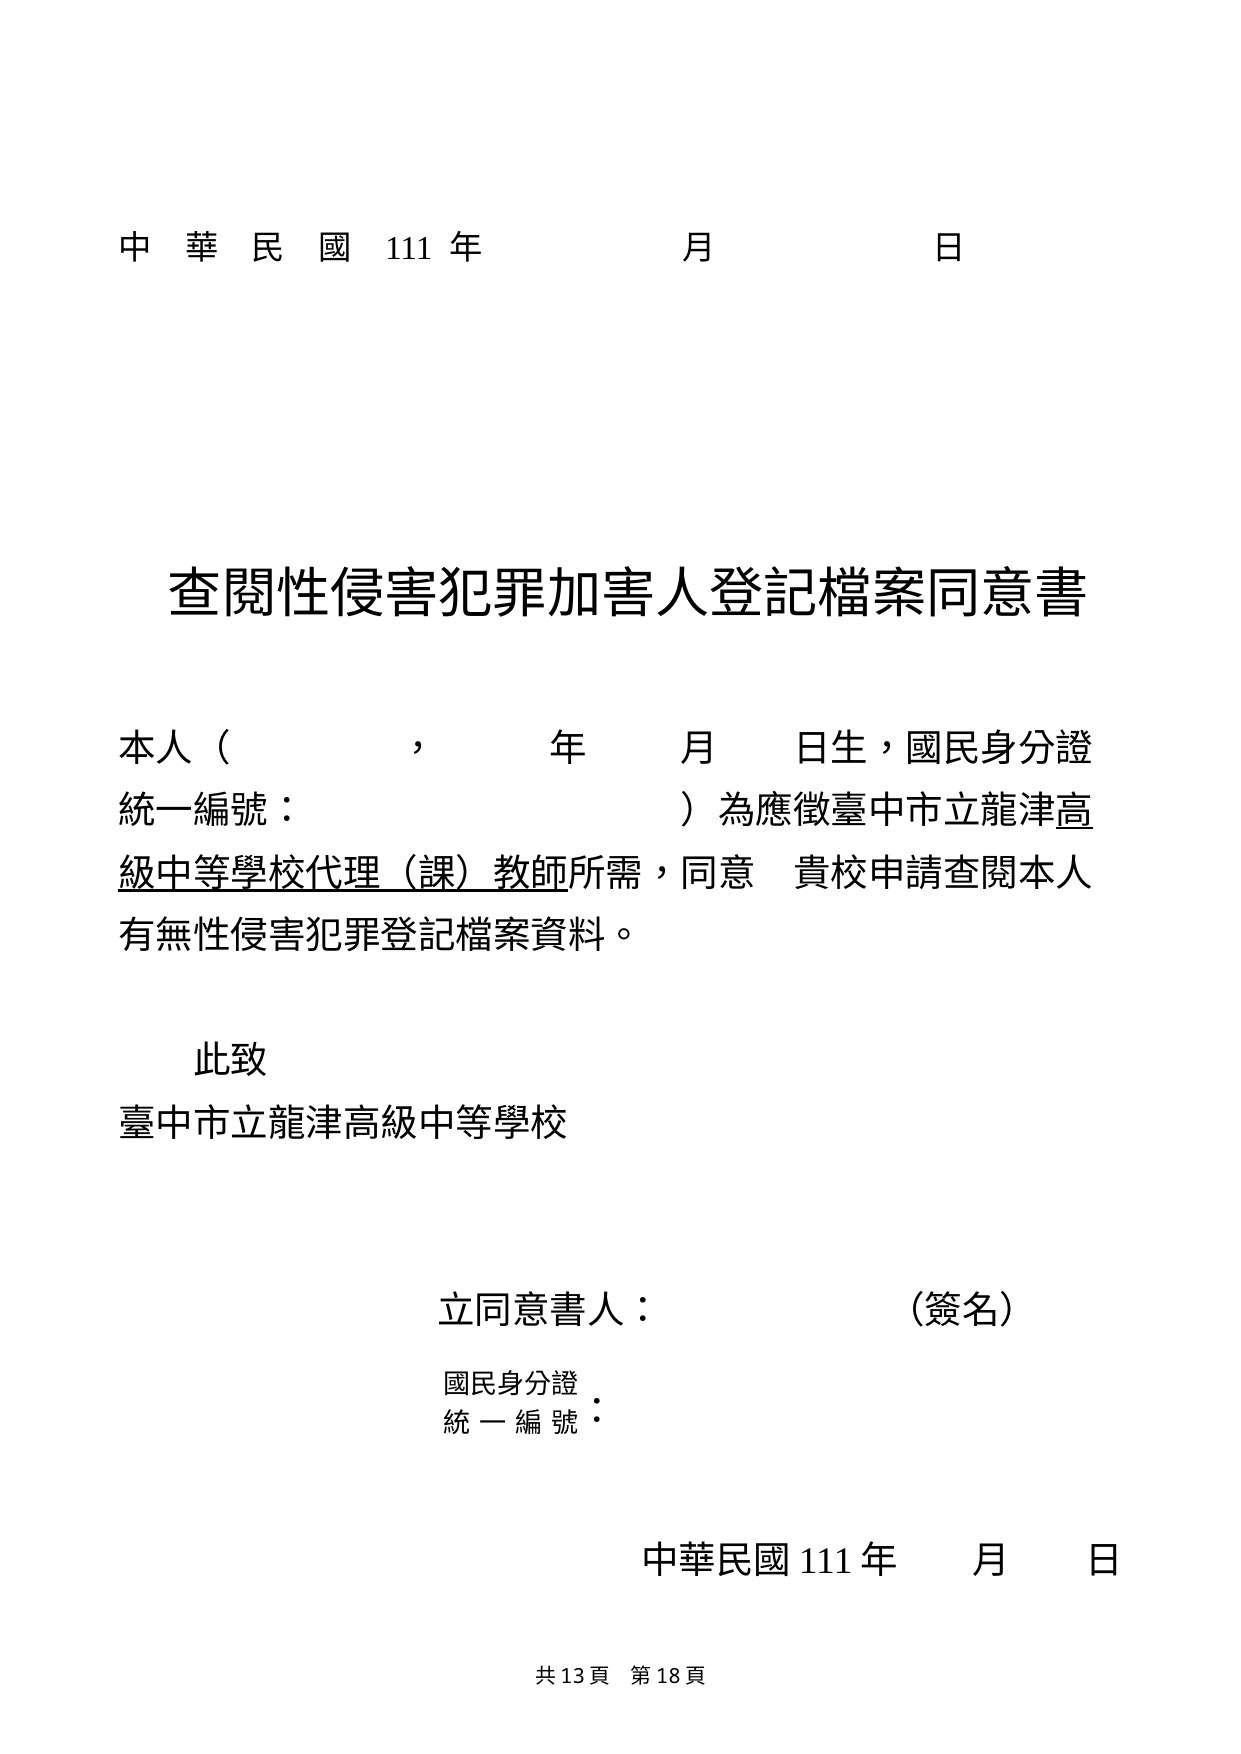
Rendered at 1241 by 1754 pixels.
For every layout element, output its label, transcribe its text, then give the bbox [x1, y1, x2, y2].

text 此致 [118, 1016, 1122, 1078]
text 立同意書人： （簽名） [118, 1266, 1122, 1328]
text 本人（ ， 年 月 日生，國民身分證統一編號： ）為應徵臺中市立龍津高級中等學校代理（課）教師所需，同意 貴校申請查閱本人有無性侵害犯罪登記檔案資料。 [118, 703, 1122, 953]
text 國民身分證統一編號： [118, 1328, 1122, 1453]
text 中 華 民 國 111 年 月 日 [118, 203, 1122, 266]
text 中華民國111年 月 日 [118, 1516, 1122, 1578]
text 臺中市立龍津高級中等學校 [118, 1078, 1122, 1141]
text 查閱性侵害犯罪加害人登記檔案同意書 [118, 516, 1138, 641]
